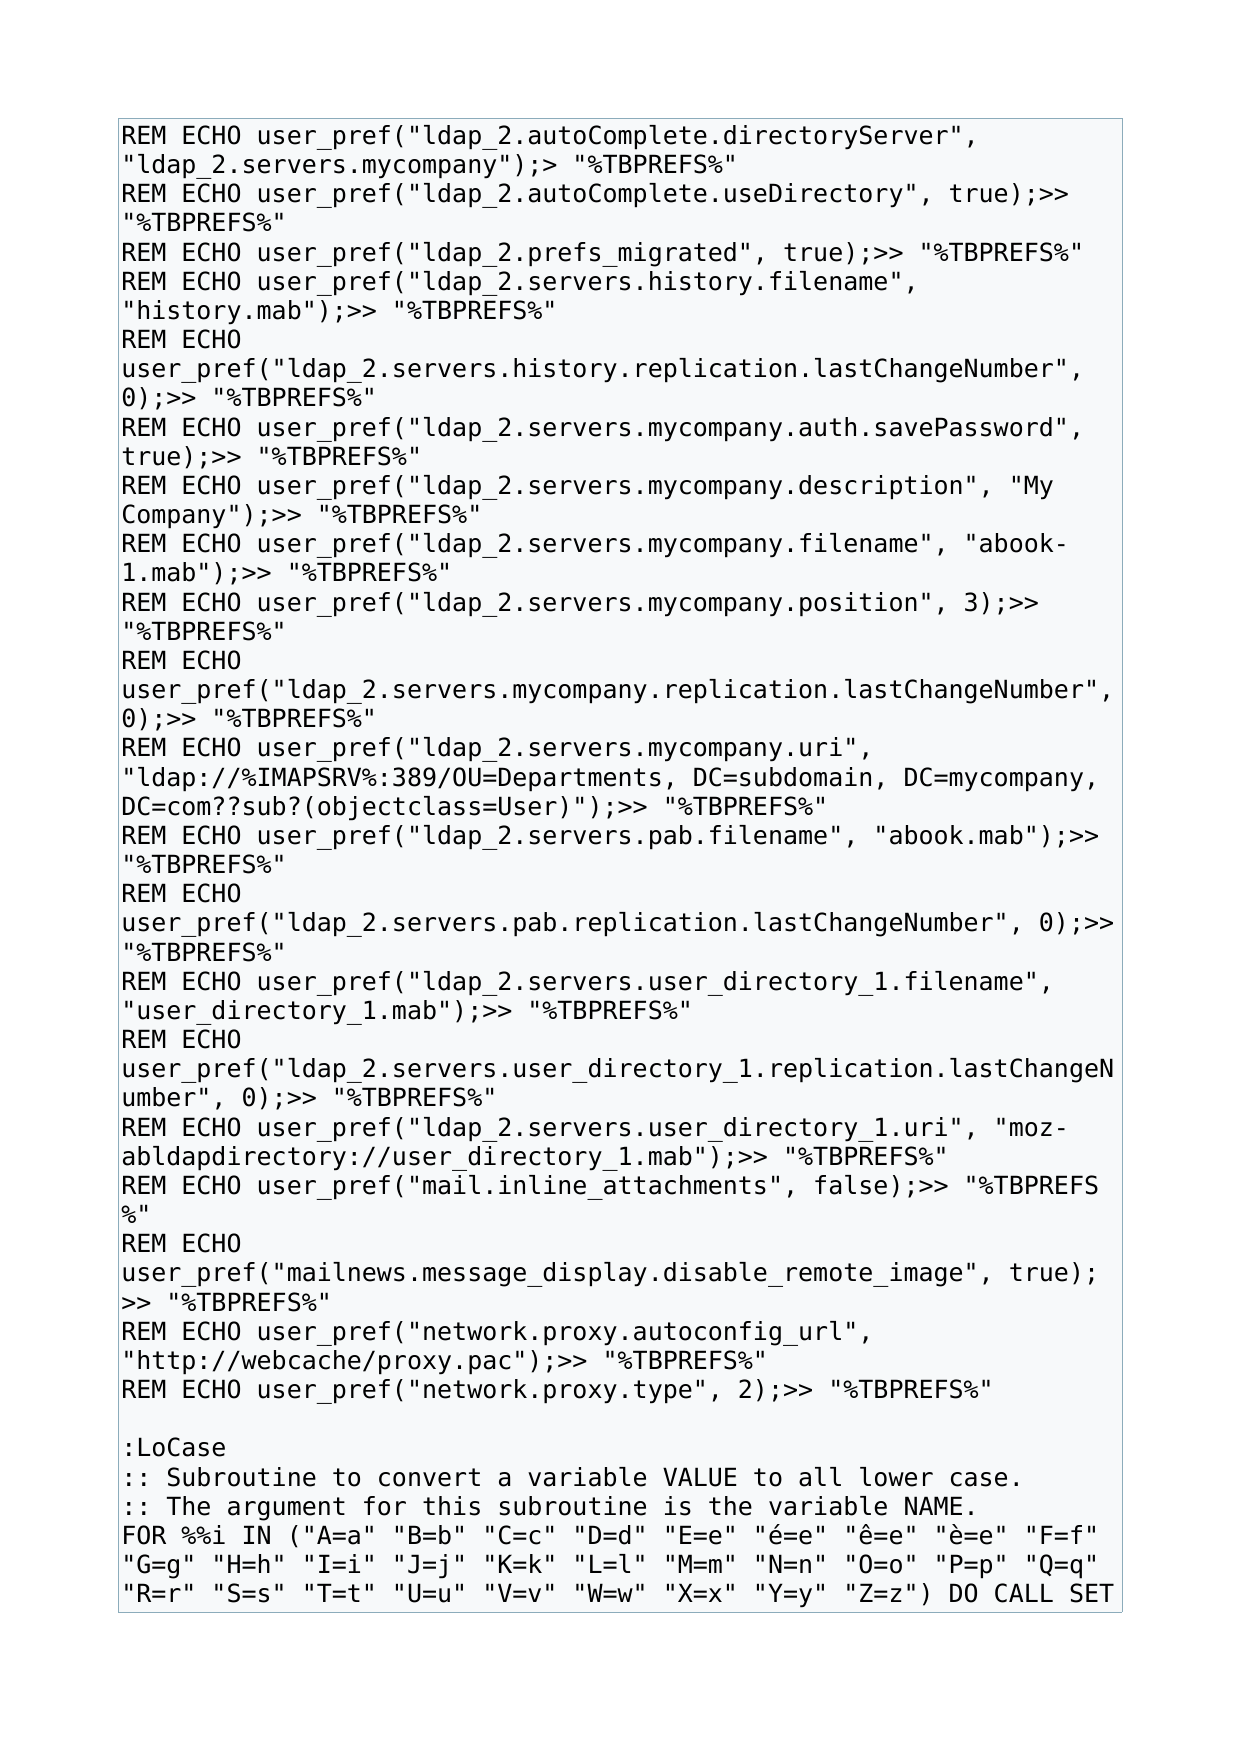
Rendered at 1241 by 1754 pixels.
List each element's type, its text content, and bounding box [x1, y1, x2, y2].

table_header REM ECHO user_pref("ldap_2.autoComplete.directoryServer", "ldap_2.servers.mycompany");> "%TBPREFS%" REM ECHO user_pref("ldap_2.autoComplete.useDirectory", true);>> "%TBPREFS%" REM ECHO user_pref("ldap_2.prefs_migrated", true);>> "%TBPREFS%" REM ECHO user_pref("ldap_2.servers.history.filename", "history.mab");>> "%TBPREFS%" REM ECHO user_pref("ldap_2.servers.history.replication.lastChangeNumber", 0);>> "%TBPREFS%" REM ECHO user_pref("ldap_2.servers.mycompany.auth.savePassword", true);>> "%TBPREFS%" REM ECHO user_pref("ldap_2.servers.mycompany.description", "My Company");>> "%TBPREFS%" REM ECHO user_pref("ldap_2.servers.mycompany.filename", "abook-1.mab");>> "%TBPREFS%" REM ECHO user_pref("ldap_2.servers.mycompany.position", 3);>> "%TBPREFS%" REM ECHO user_pref("ldap_2.servers.mycompany.replication.lastChangeNumber", 0);>> "%TBPREFS%" REM ECHO user_pref("ldap_2.servers.mycompany.uri", "ldap://%IMAPSRV%:389/OU=Departments, DC=subdomain, DC=mycompany, DC=com??sub?(objectclass=User)");>> "%TBPREFS%" REM ECHO user_pref("ldap_2.servers.pab.filename", "abook.mab");>> "%TBPREFS%" REM ECHO user_pref("ldap_2.servers.pab.replication.lastChangeNumber", 0);>> "%TBPREFS%" REM ECHO user_pref("ldap_2.servers.user_directory_1.filename", "user_directory_1.mab");>> "%TBPREFS%" REM ECHO user_pref("ldap_2.servers.user_directory_1.replication.lastChangeNumber", 0);>> "%TBPREFS%" REM ECHO user_pref("ldap_2.servers.user_directory_1.uri", "moz-abldapdirectory://user_directory_1.mab");>> "%TBPREFS%" REM ECHO user_pref("mail.inline_attachments", false);>> "%TBPREFS%" REM ECHO user_pref("mailnews.message_display.disable_remote_image", true); >> "%TBPREFS%" REM ECHO user_pref("network.proxy.autoconfig_url", "http://webcache/proxy.pac");>> "%TBPREFS%" REM ECHO user_pref("network.proxy.type", 2);>> "%TBPREFS%" :LoCase :: Subroutine to convert a variable VALUE to all lower case. :: The argument for this subroutine is the variable NAME. FOR %%i IN ("A=a" "B=b" "C=c" "D=d" "E=e" "é=e" "ê=e" "è=e" "F=f" "G=g" "H=h" "I=i" "J=j" "K=k" "L=l" "M=m" "N=n" "O=o" "P=p" "Q=q" "R=r" "S=s" "T=t" "U=u" "V=v" "W=w" "X=x" "Y=y" "Z=z") DO CALL SET [119, 119, 1122, 1612]
